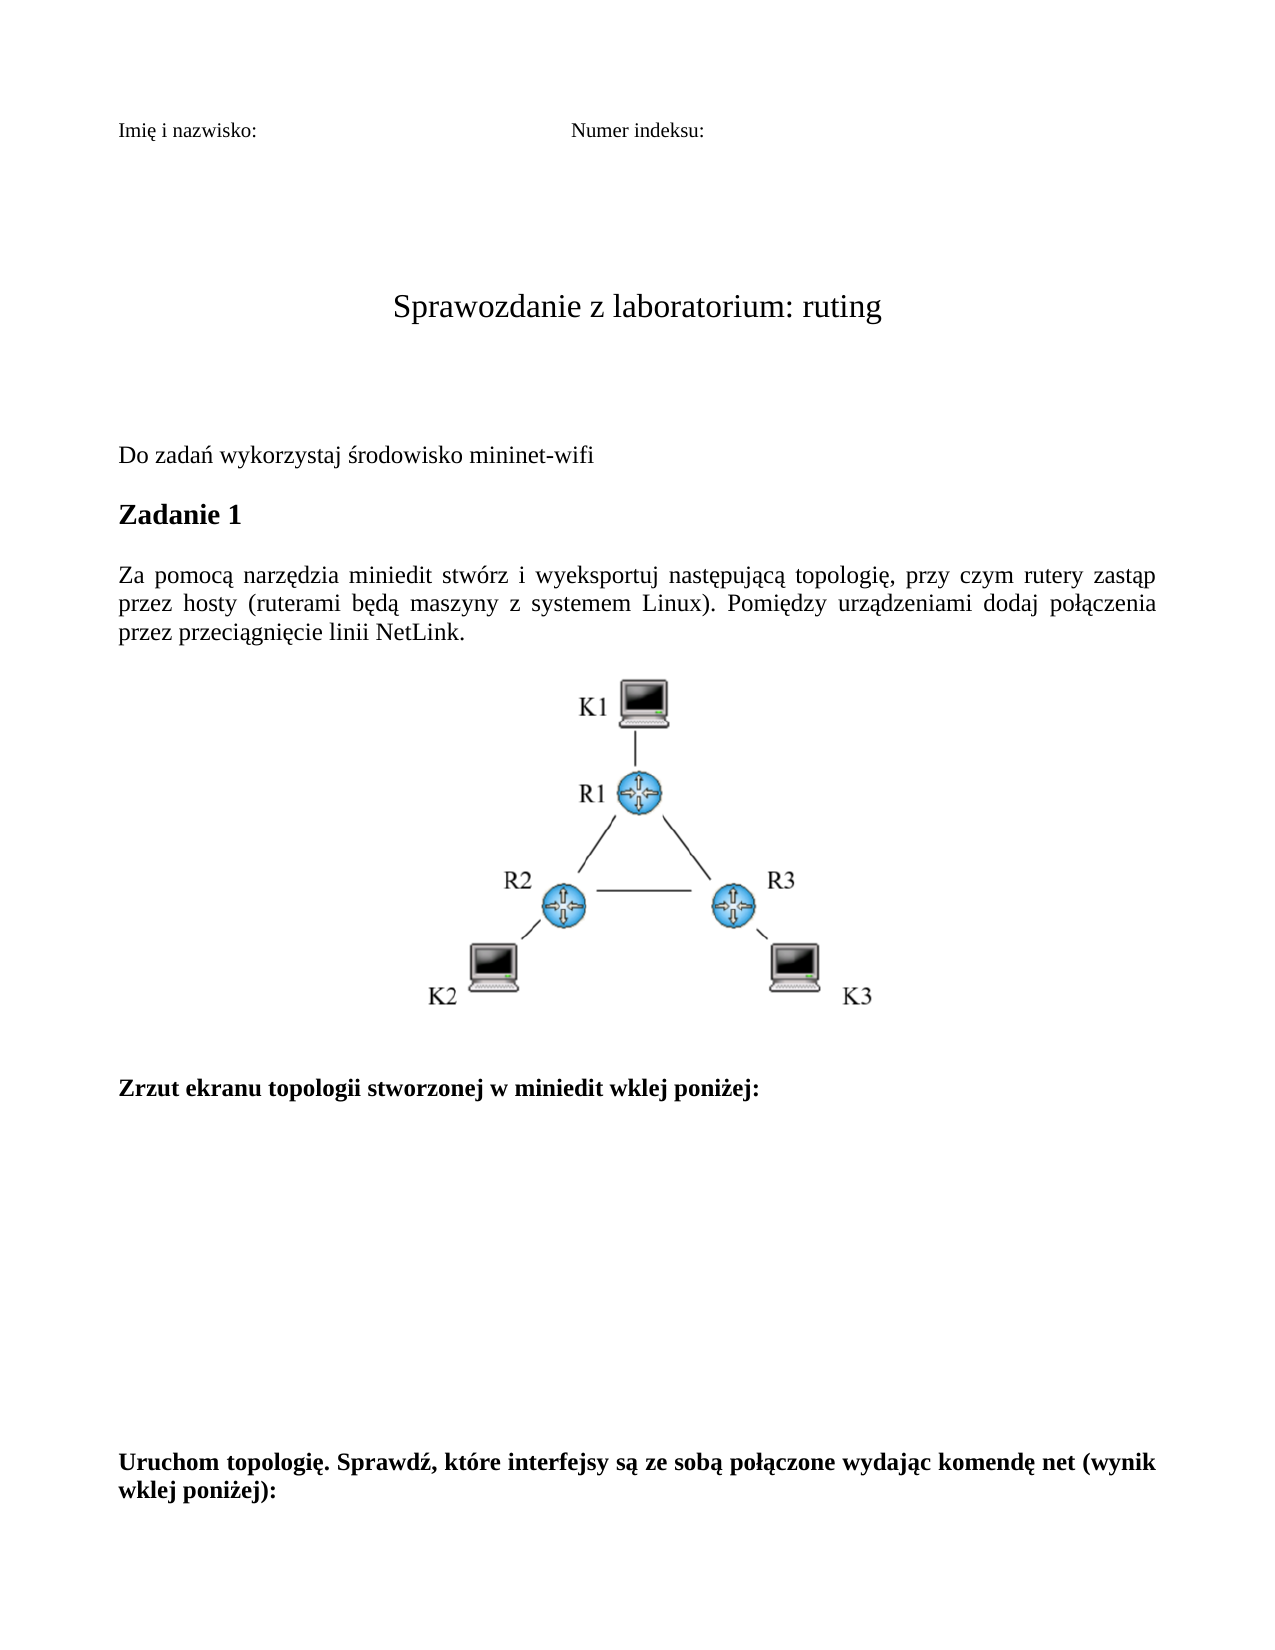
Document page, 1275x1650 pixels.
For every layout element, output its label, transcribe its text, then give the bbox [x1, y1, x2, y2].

picture [324, 669, 951, 1044]
text Zrzut ekranu topologii stworzonej w miniedit wklej poniżej: [118, 1073, 1157, 1102]
text Sprawozdanie z laboratorium: ruting [118, 287, 1157, 325]
text Uruchom topologię. Sprawdź, które interfejsy są ze sobą połączone wydając komendę net (wynik wklej poniżej): [118, 1447, 1157, 1504]
text Za pomocą narzędzia miniedit stwórz i wyeksportuj następującą topologię, przy czym rutery zastąp przez hosty (ruterami będą maszyny z systemem Linux). Pomiędzy urządzeniami dodaj połączenia przez przeciągnięcie linii NetLink. [118, 560, 1157, 646]
text Zadanie 1 [118, 497, 1157, 531]
text Do zadań wykorzystaj środowisko mininet-wifi [118, 440, 1157, 469]
